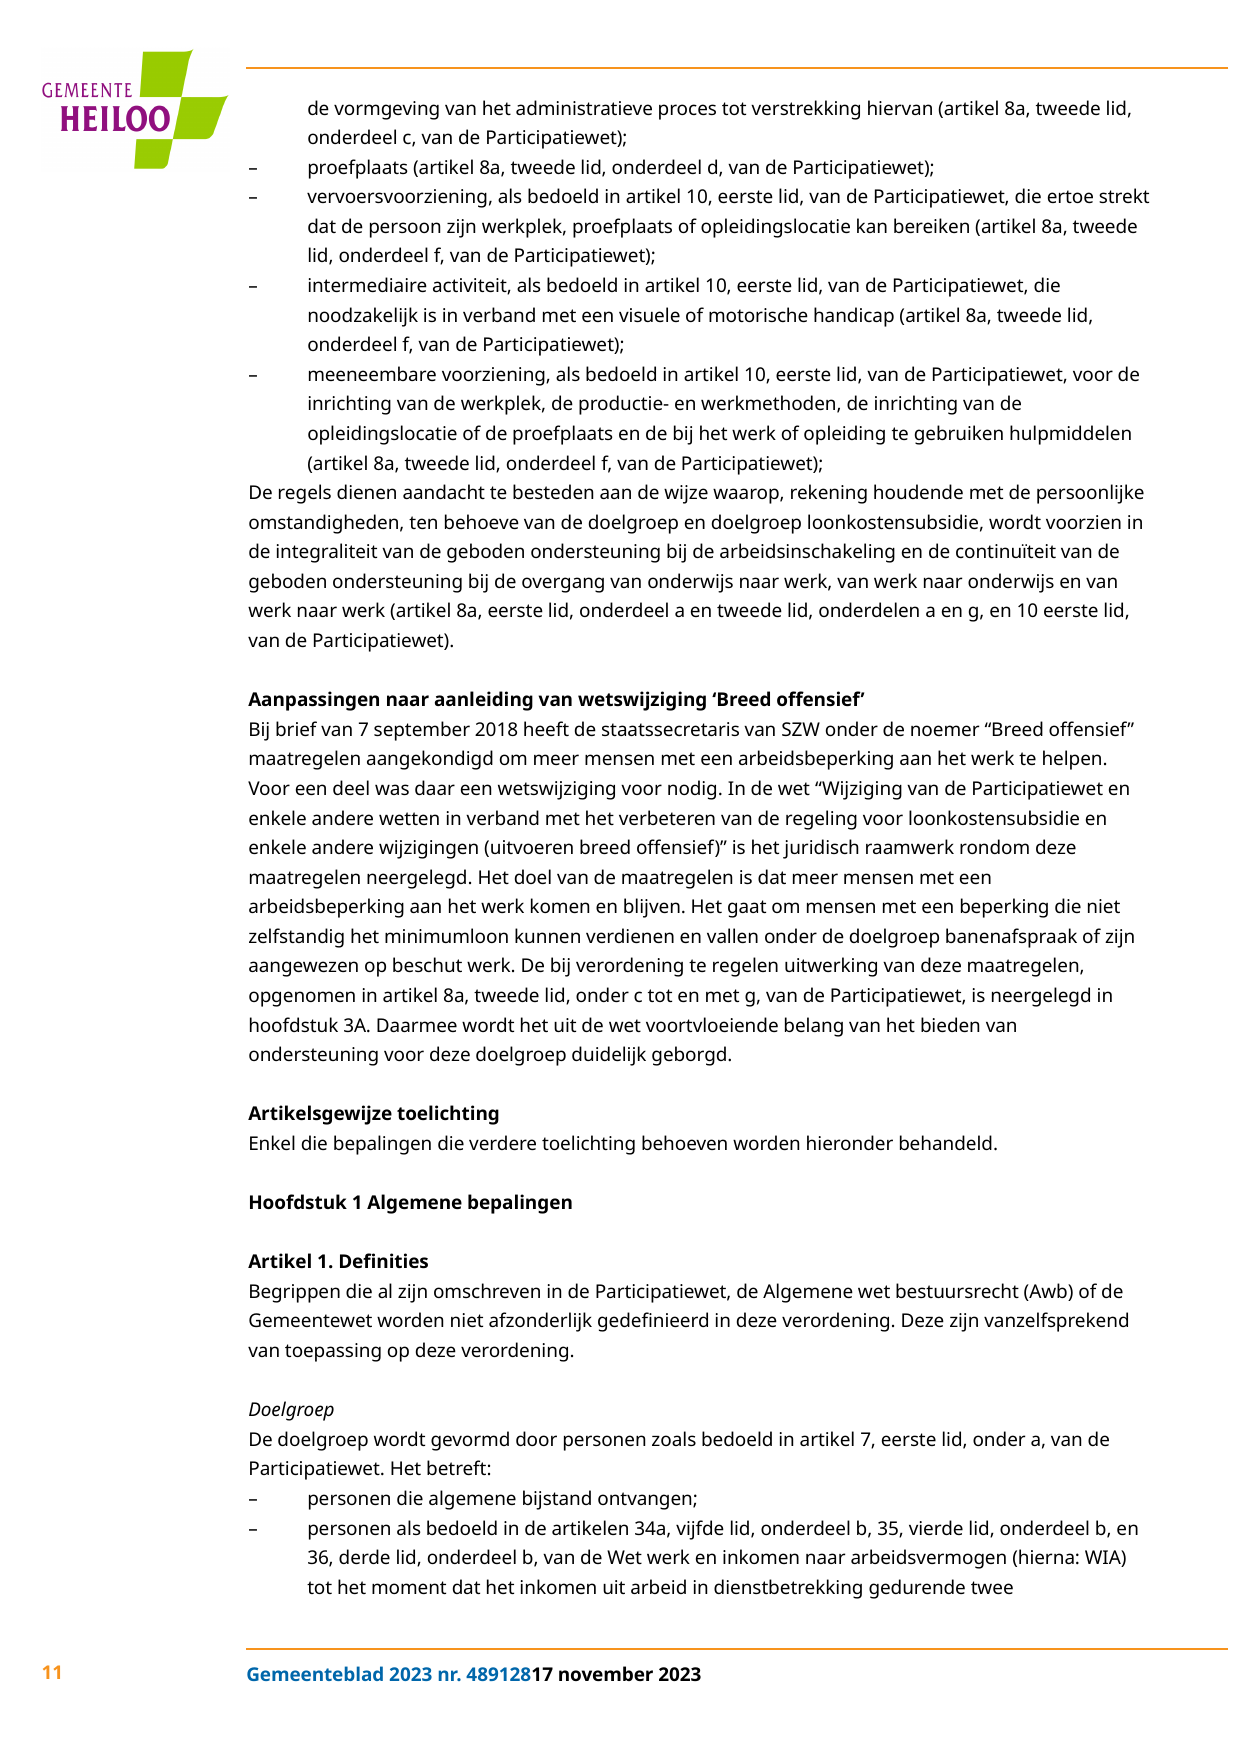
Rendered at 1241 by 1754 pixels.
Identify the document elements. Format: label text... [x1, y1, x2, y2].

list proefplaats (artikel 8a, tweede lid, onderdeel d, van de Participatiewet); [248, 154, 1152, 180]
list de vormgeving van het administratieve proces tot verstrekking hiervan (artikel 8a, tweede lid, onderdeel c, van de Participatiewet); [248, 95, 1152, 150]
text Doelgroep [248, 1396, 1152, 1422]
text Artikel 1. Definities [248, 1248, 1152, 1274]
text Aanpassingen naar aanleiding van wetswijziging ‘Breed offensief’ [248, 686, 1152, 712]
list meeneembare voorziening, als bedoeld in artikel 10, eerste lid, van de Participatiewet, voor de inrichting van de werkplek, de productie- en werkmethoden, de inrichting van de opleidingslocatie of de proefplaats en de bij het werk of opleiding te gebruiken hulpmiddelen (artikel 8a, tweede lid, onderdeel f, van de Participatiewet); [248, 361, 1152, 476]
picture [41, 47, 231, 172]
text Enkel die bepalingen die verdere toelichting behoeven worden hieronder behandeld. [248, 1130, 1152, 1156]
text De regels dienen aandacht te besteden aan de wijze waarop, rekening houdende met de persoonlijke omstandigheden, ten behoeve van de doelgroep en doelgroep loonkostensubsidie, wordt voorzien in de integraliteit van de geboden ondersteuning bij de arbeidsinschakeling en de continuïteit van de geboden ondersteuning bij de overgang van onderwijs naar werk, van werk naar onderwijs en van werk naar werk (artikel 8a, eerste lid, onderdeel a en tweede lid, onderdelen a en g, en 10 eerste lid, van de Participatiewet). [248, 479, 1152, 653]
list personen die algemene bijstand ontvangen; [248, 1485, 1152, 1511]
text Begrippen die al zijn omschreven in de Participatiewet, de Algemene wet bestuursrecht (Awb) of de Gemeentewet worden niet afzonderlijk gedefinieerd in deze verordening. Deze zijn vanzelfsprekend van toepassing op deze verordening. [248, 1278, 1152, 1363]
text Hoofdstuk 1 Algemene bepalingen [248, 1189, 1152, 1215]
text Bij brief van 7 september 2018 heeft de staatssecretaris van SZW onder de noemer “Breed offensief” maatregelen aangekondigd om meer mensen met een arbeidsbeperking aan het werk te helpen. Voor een deel was daar een wetswijziging voor nodig. In de wet “Wijziging van de Participatiewet en enkele andere wetten in verband met het verbeteren van de regeling voor loonkostensubsidie en enkele andere wijzigingen (uitvoeren breed offensief)” is het juridisch raamwerk rondom deze maatregelen neergelegd. Het doel van de maatregelen is dat meer mensen met een arbeidsbeperking aan het werk komen en blijven. Het gaat om mensen met een beperking die niet zelfstandig het minimumloon kunnen verdienen en vallen onder de doelgroep banenafspraak of zijn aangewezen op beschut werk. De bij verordening te regelen uitwerking van deze maatregelen, opgenomen in artikel 8a, tweede lid, onder c tot en met g, van de Participatiewet, is neergelegd in hoofdstuk 3A. Daarmee wordt het uit de wet voortvloeiende belang van het bieden van ondersteuning voor deze doelgroep duidelijk geborgd. [248, 716, 1152, 1067]
list intermediaire activiteit, als bedoeld in artikel 10, eerste lid, van de Participatiewet, die noodzakelijk is in verband met een visuele of motorische handicap (artikel 8a, tweede lid, onderdeel f, van de Participatiewet); [248, 272, 1152, 357]
text Artikelsgewijze toelichting [248, 1101, 1152, 1126]
list vervoersvoorziening, als bedoeld in artikel 10, eerste lid, van de Participatiewet, die ertoe strekt dat de persoon zijn werkplek, proefplaats of opleidingslocatie kan bereiken (artikel 8a, tweede lid, onderdeel f, van de Participatiewet); [248, 183, 1152, 268]
text De doelgroep wordt gevormd door personen zoals bedoeld in artikel 7, eerste lid, onder a, van de Participatiewet. Het betreft: [248, 1426, 1152, 1481]
list personen als bedoeld in de artikelen 34a, vijfde lid, onderdeel b, 35, vierde lid, onderdeel b, en 36, derde lid, onderdeel b, van de Wet werk en inkomen naar arbeidsvermogen (hierna: WIA) tot het moment dat het inkomen uit arbeid in dienstbetrekking gedurende twee [248, 1515, 1152, 1600]
